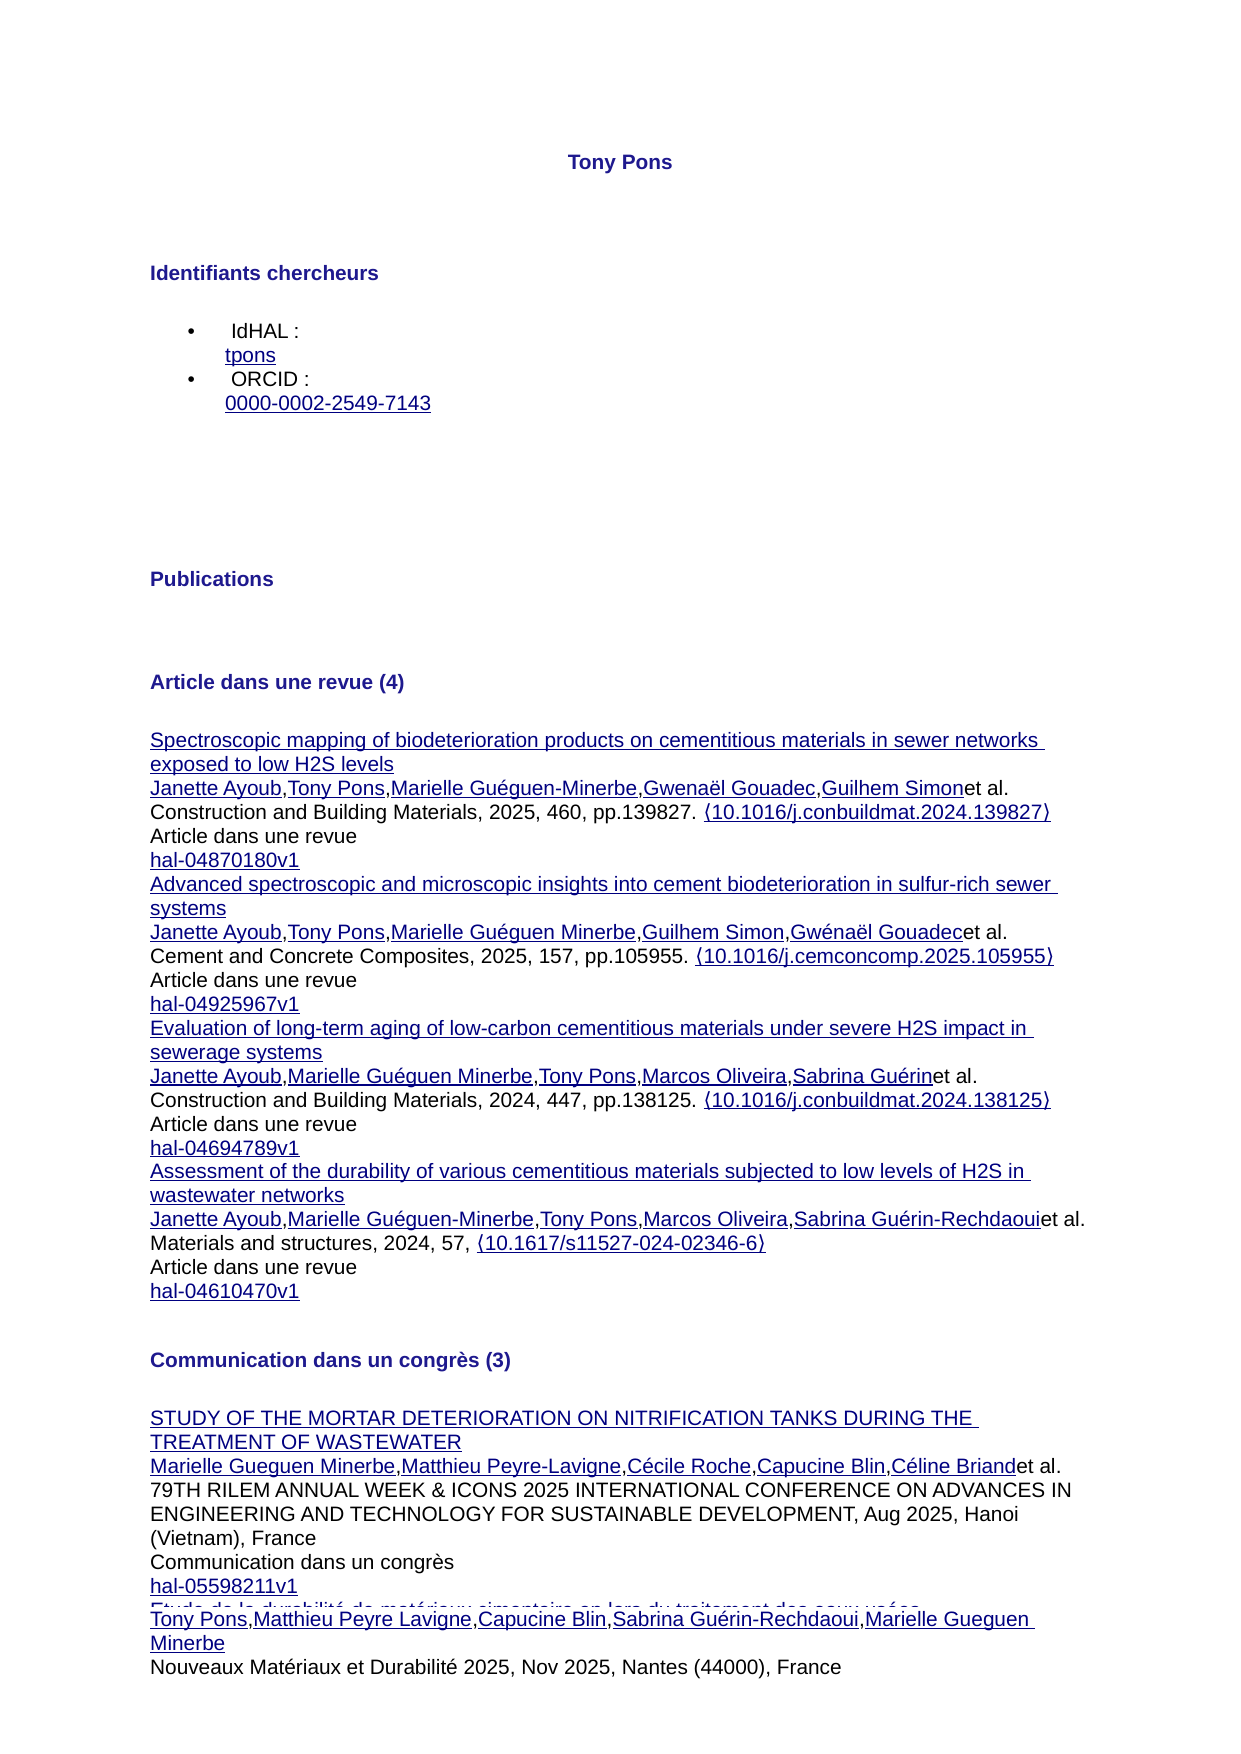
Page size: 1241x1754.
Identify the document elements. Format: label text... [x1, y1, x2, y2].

list tpons [187, 343, 1090, 367]
table_header Spectroscopic mapping of biodeterioration products on cementitious materials in sewer networks exposed to low H2S levels Janette Ayoub,Tony Pons,Marielle Guéguen-Minerbe,Gwenaël Gouadec,Guilhem Simonet al. Construction and Building Materials, 2025, 460, pp.139827. ⟨10.1016/j.conbuildmat.2024.139827⟩ Article dans une revue hal-04870180v1 [150, 728, 1090, 872]
table_cell Etude de la durabilité de matériaux cimentaire en lors du traitement des eaux usées Tony Pons,Matthieu Peyre Lavigne,Capucine Blin,Sabrina Guérin-Rechdaoui,Marielle Gueguen Minerbe Nouveaux Matériaux et Durabilité 2025, Nov 2025, Nantes (44000), France Communication dans un congrès hal-05598203v1 [150, 1598, 1090, 1679]
list ORCID : [187, 367, 1090, 391]
list IdHAL : [187, 319, 1090, 343]
subtitle Publications [150, 567, 1090, 591]
subtitle Identifiants chercheurs [150, 260, 1090, 284]
table_cell Evaluation of long-term aging of low-carbon cementitious materials under severe H2S impact in sewerage systems Janette Ayoub,Marielle Guéguen Minerbe,Tony Pons,Marcos Oliveira,Sabrina Guérinet al. Construction and Building Materials, 2024, 447, pp.138125. ⟨10.1016/j.conbuildmat.2024.138125⟩ Article dans une revue hal-04694789v1 [150, 1016, 1090, 1159]
subtitle Communication dans un congrès (3) [150, 1348, 1090, 1372]
table_header STUDY OF THE MORTAR DETERIORATION ON NITRIFICATION TANKS DURING THE TREATMENT OF WASTEWATER Marielle Gueguen Minerbe,Matthieu Peyre-Lavigne,Cécile Roche,Capucine Blin,Céline Briandet al. 79TH RILEM ANNUAL WEEK & ICONS 2025 INTERNATIONAL CONFERENCE ON ADVANCES IN ENGINEERING AND TECHNOLOGY FOR SUSTAINABLE DEVELOPMENT, Aug 2025, Hanoi (Vietnam), France Communication dans un congrès hal-05598211v1 [150, 1406, 1090, 1598]
table_cell Advanced spectroscopic and microscopic insights into cement biodeterioration in sulfur-rich sewer systems Janette Ayoub,Tony Pons,Marielle Guéguen Minerbe,Guilhem Simon,Gwénaël Gouadecet al. Cement and Concrete Composites, 2025, 157, pp.105955. ⟨10.1016/j.cemconcomp.2025.105955⟩ Article dans une revue hal-04925967v1 [150, 872, 1090, 1016]
list 0000-0002-2549-7143 [187, 391, 1090, 414]
subtitle Article dans une revue (4) [150, 670, 1090, 694]
subtitle Tony Pons [150, 150, 1090, 174]
table_cell Assessment of the durability of various cementitious materials subjected to low levels of H2S in wastewater networks Janette Ayoub,Marielle Guéguen-Minerbe,Tony Pons,Marcos Oliveira,Sabrina Guérin-Rechdaouiet al. Materials and structures, 2024, 57, ⟨10.1617/s11527-024-02346-6⟩ Article dans une revue hal-04610470v1 [150, 1159, 1090, 1303]
